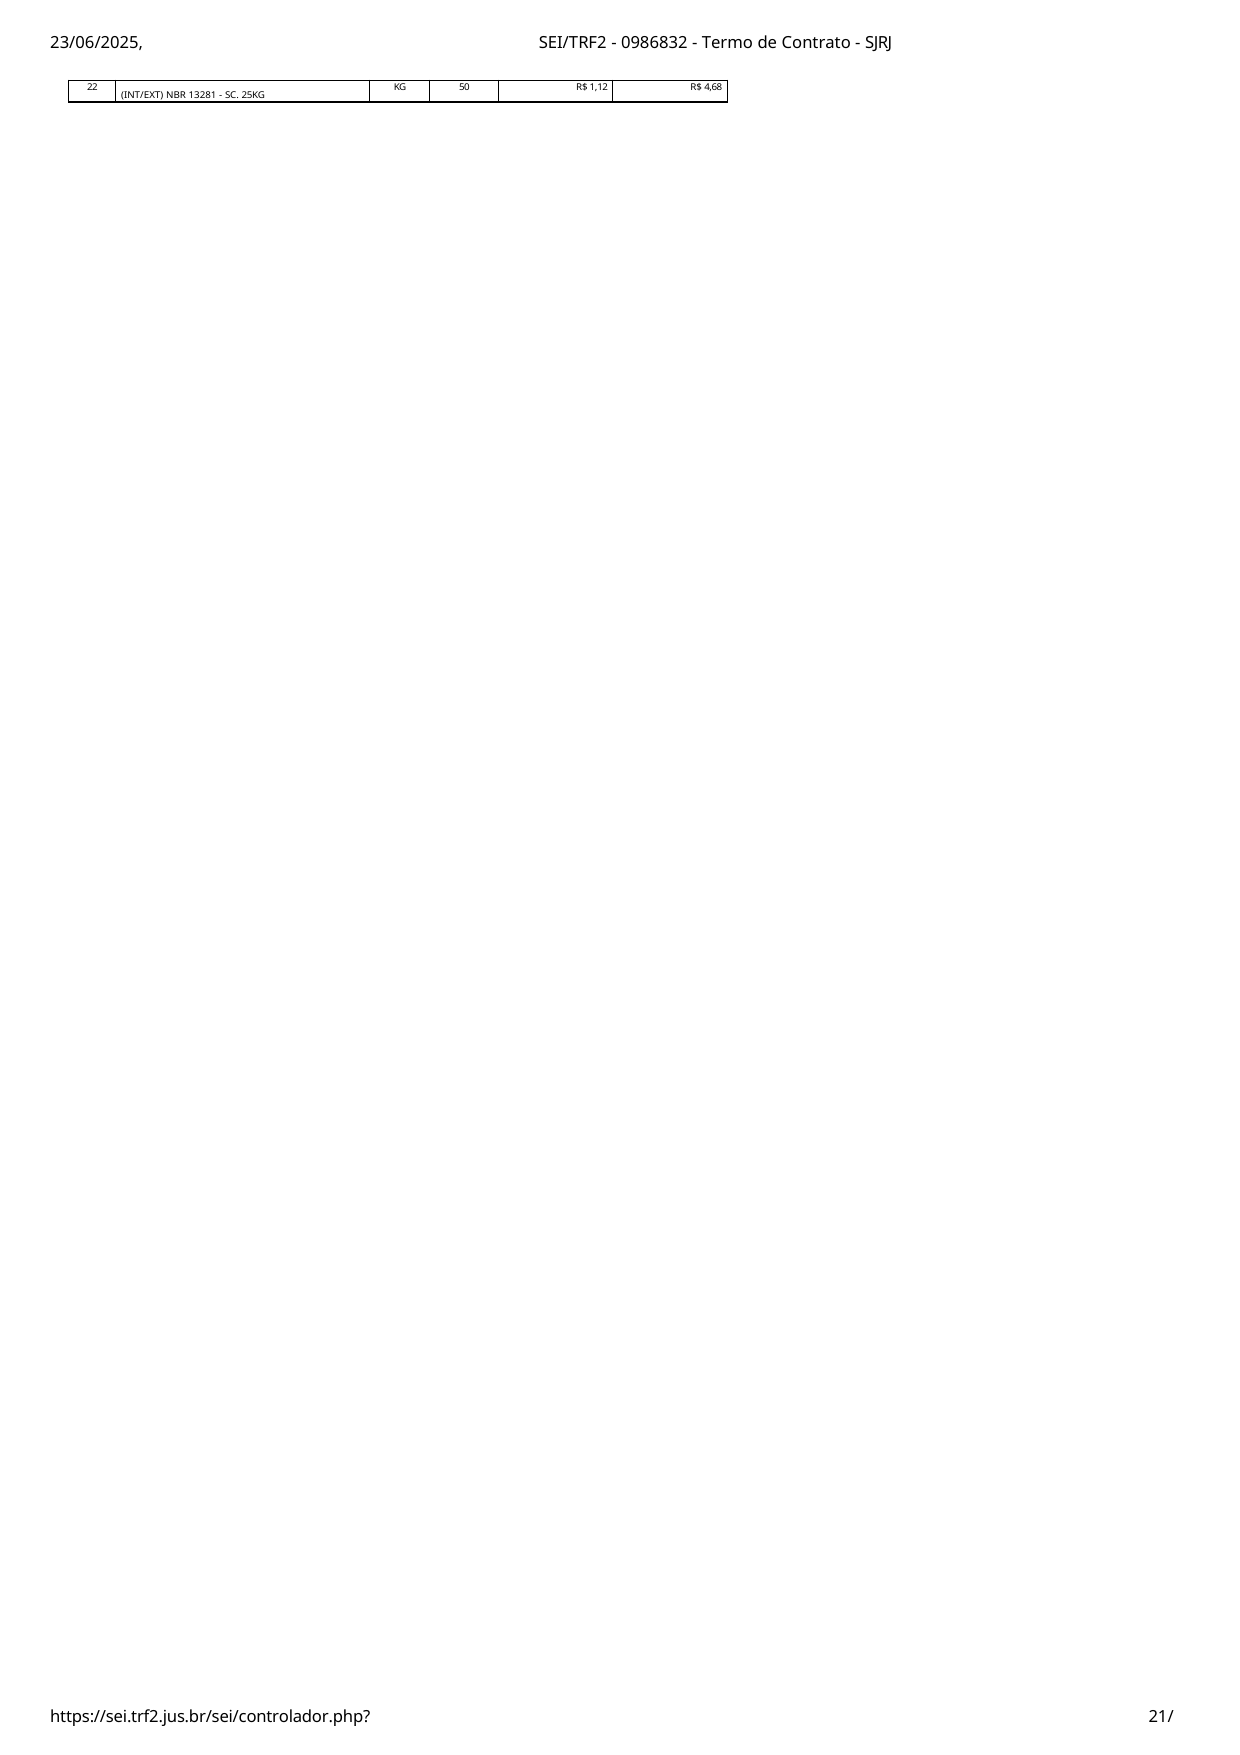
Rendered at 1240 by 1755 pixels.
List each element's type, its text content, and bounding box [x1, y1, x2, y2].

table_cell R$ 1,12 [499, 81, 612, 101]
table_cell KG [370, 81, 429, 101]
table_cell R$ 4,68 [613, 81, 727, 101]
table_cell (INT/EXT) NBR 13281 - SC. 25KG [116, 81, 369, 101]
table_cell 50 [430, 81, 498, 101]
table_cell 22 [69, 81, 115, 101]
